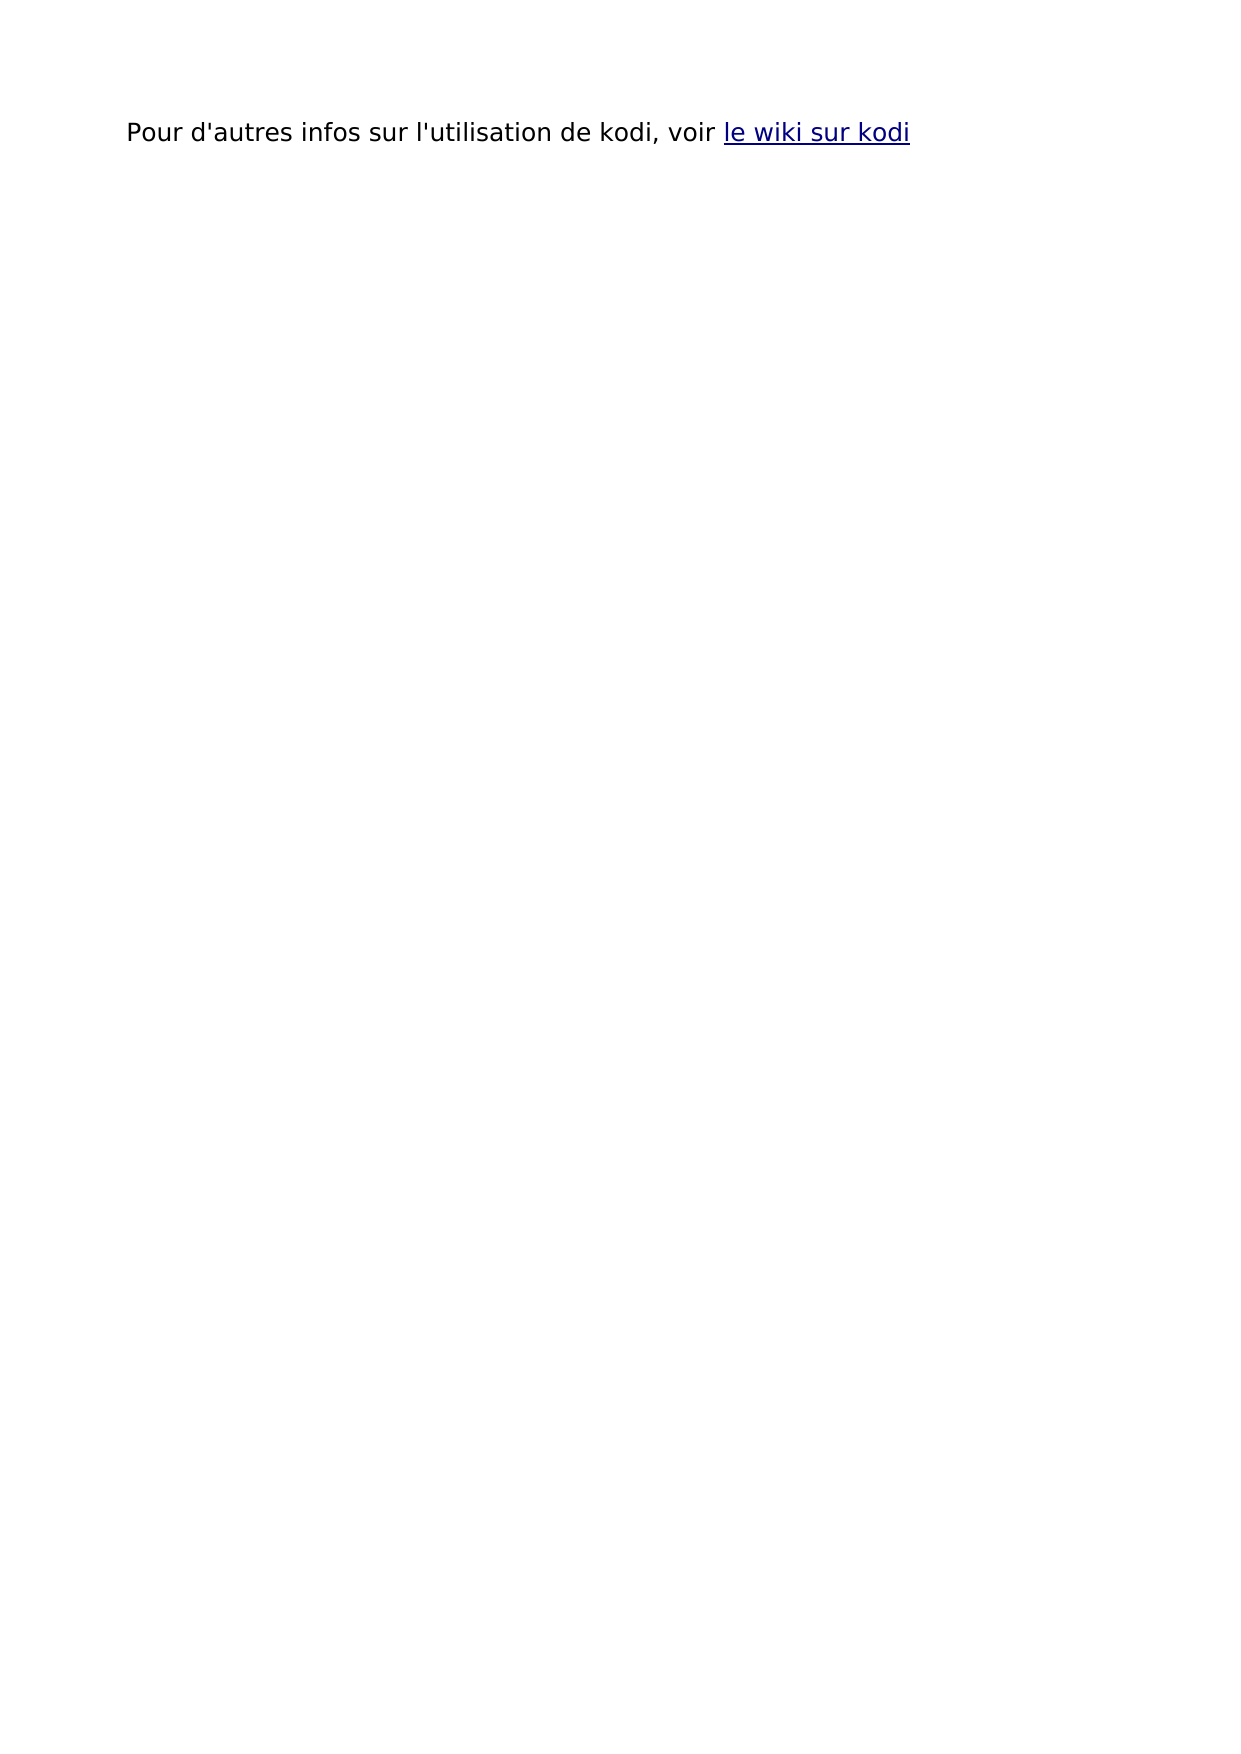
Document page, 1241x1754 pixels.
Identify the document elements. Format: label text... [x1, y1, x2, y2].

text Pour d'autres infos sur l'utilisation de kodi, voir le wiki sur kodi [118, 118, 1122, 147]
